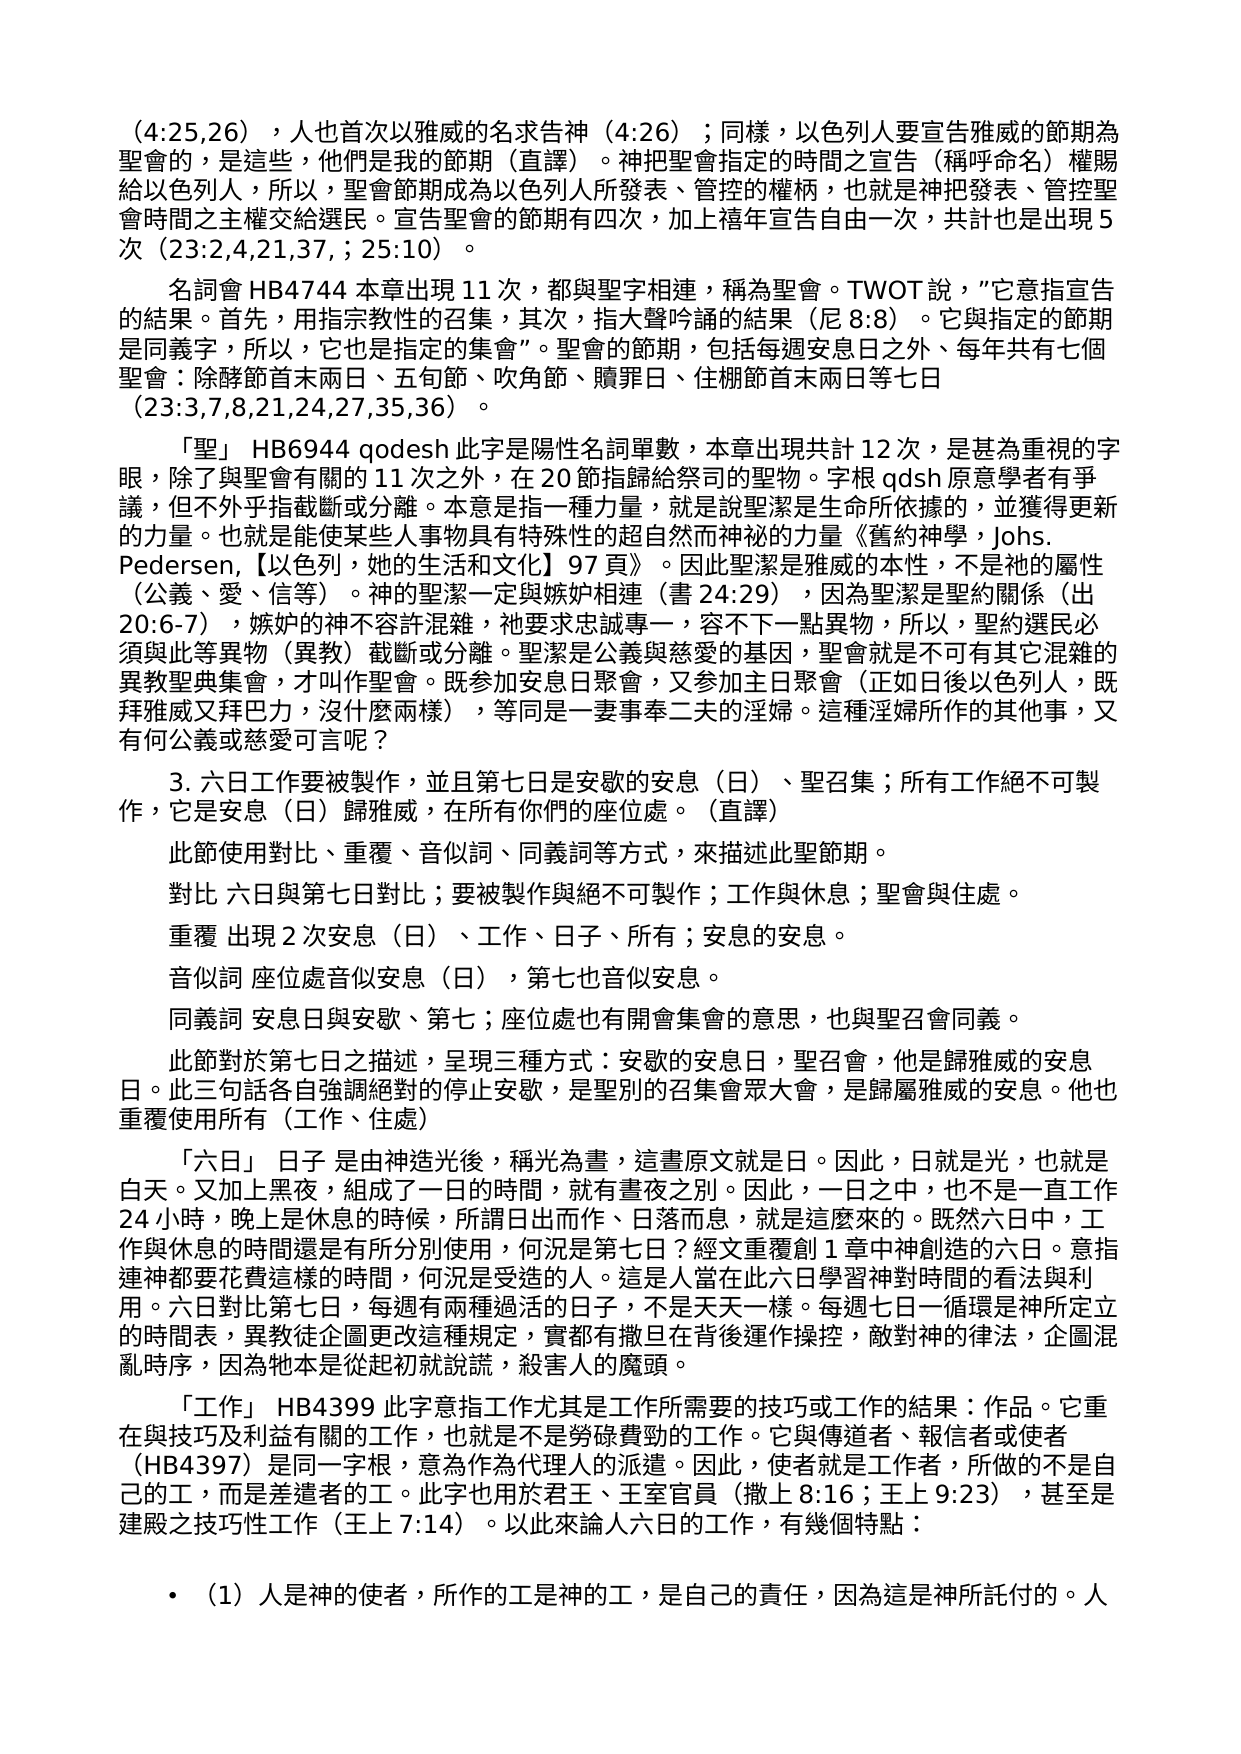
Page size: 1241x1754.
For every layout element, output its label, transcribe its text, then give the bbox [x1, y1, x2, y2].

text 「六日」 日子 是由神造光後，稱光為晝，這晝原文就是日。因此，日就是光，也就是白天。又加上黑夜，組成了一日的時間，就有晝夜之別。因此，一日之中，也不是一直工作24小時，晚上是休息的時候，所謂日出而作、日落而息，就是這麼來的。既然六日中，工作與休息的時間還是有所分別使用，何況是第七日？經文重覆創1章中神創造的六日。意指連神都要花費這樣的時間，何況是受造的人。這是人當在此六日學習神對時間的看法與利用。六日對比第七日，每週有兩種過活的日子，不是天天一樣。每週七日一循環是神所定立的時間表，異教徒企圖更改這種規定，實都有撒旦在背後運作操控，敵對神的律法，企圖混亂時序，因為牠本是從起初就說謊，殺害人的魔頭。 [118, 1147, 1122, 1381]
text 「工作」 HB4399 此字意指工作尤其是工作所需要的技巧或工作的結果：作品。它重在與技巧及利益有關的工作，也就是不是勞碌費勁的工作。它與傳道者、報信者或使者（HB4397）是同一字根，意為作為代理人的派遣。因此，使者就是工作者，所做的不是自己的工，而是差遣者的工。此字也用於君王、王室官員（撒上8:16；王上9:23），甚至是建殿之技巧性工作（王上7:14）。以此來論人六日的工作，有幾個特點： [118, 1393, 1122, 1539]
text 重覆 出現2次安息（日）、工作、日子、所有；安息的安息。 [118, 922, 1122, 951]
text 名詞會HB4744 本章出現11次，都與聖字相連，稱為聖會。TWOT說，”它意指宣告的結果。首先，用指宗教性的召集，其次，指大聲吟誦的結果（尼8:8）。它與指定的節期是同義字，所以，它也是指定的集會”。聖會的節期，包括每週安息日之外、每年共有七個聖會：除酵節首末兩日、五旬節、吹角節、贖罪日、住棚節首末兩日等七日（23:3,7,8,21,24,27,35,36）。 [118, 276, 1122, 422]
text 此節對於第七日之描述，呈現三種方式：安歇的安息日，聖召會，他是歸雅威的安息日。此三句話各自強調絕對的停止安歇，是聖別的召集會眾大會，是歸屬雅威的安息。他也重覆使用所有（工作、住處） [118, 1047, 1122, 1135]
text （4:25,26），人也首次以雅威的名求告神（4:26）；同樣，以色列人要宣告雅威的節期為聖會的，是這些，他們是我的節期（直譯）。神把聖會指定的時間之宣告（稱呼命名）權賜給以色列人，所以，聖會節期成為以色列人所發表、管控的權柄，也就是神把發表、管控聖會時間之主權交給選民。宣告聖會的節期有四次，加上禧年宣告自由一次，共計也是出現5次（23:2,4,21,37,；25:10）。 [118, 118, 1122, 264]
list （1）人是神的使者，所作的工是神的工，是自己的責任，因為這是神所託付的。人 [177, 1581, 1122, 1610]
text 音似詞 座位處音似安息（日），第七也音似安息。 [118, 964, 1122, 993]
text 3. 六日工作要被製作，並且第七日是安歇的安息（日）、聖召集；所有工作絕不可製作，它是安息（日）歸雅威，在所有你們的座位處。（直譯） [118, 768, 1122, 826]
text 同義詞 安息日與安歇、第七；座位處也有開會集會的意思，也與聖召會同義。 [118, 1006, 1122, 1035]
text 此節使用對比、重覆、音似詞、同義詞等方式，來描述此聖節期。 [118, 839, 1122, 868]
text 「聖」 HB6944 qodesh此字是陽性名詞單數，本章出現共計12次，是甚為重視的字眼，除了與聖會有關的11次之外，在20節指歸給祭司的聖物。字根qdsh原意學者有爭議，但不外乎指截斷或分離。本意是指一種力量，就是說聖潔是生命所依據的，並獲得更新的力量。也就是能使某些人事物具有特殊性的超自然而神祕的力量《舊約神學，Johs. Pedersen,【以色列，她的生活和文化】97頁》。因此聖潔是雅威的本性，不是祂的屬性（公義、愛、信等）。神的聖潔一定與嫉妒相連（書24:29），因為聖潔是聖約關係（出20:6-7），嫉妒的神不容許混雜，祂要求忠誠專一，容不下一點異物，所以，聖約選民必須與此等異物（異教）截斷或分離。聖潔是公義與慈愛的基因，聖會就是不可有其它混雜的異教聖典集會，才叫作聖會。既参加安息日聚會，又参加主日聚會（正如日後以色列人，既拜雅威又拜巴力，沒什麼兩樣），等同是一妻事奉二夫的淫婦。這種淫婦所作的其他事，又有何公義或慈愛可言呢？ [118, 435, 1122, 756]
text 對比 六日與第七日對比；要被製作與絕不可製作；工作與休息；聖會與住處。 [118, 881, 1122, 910]
